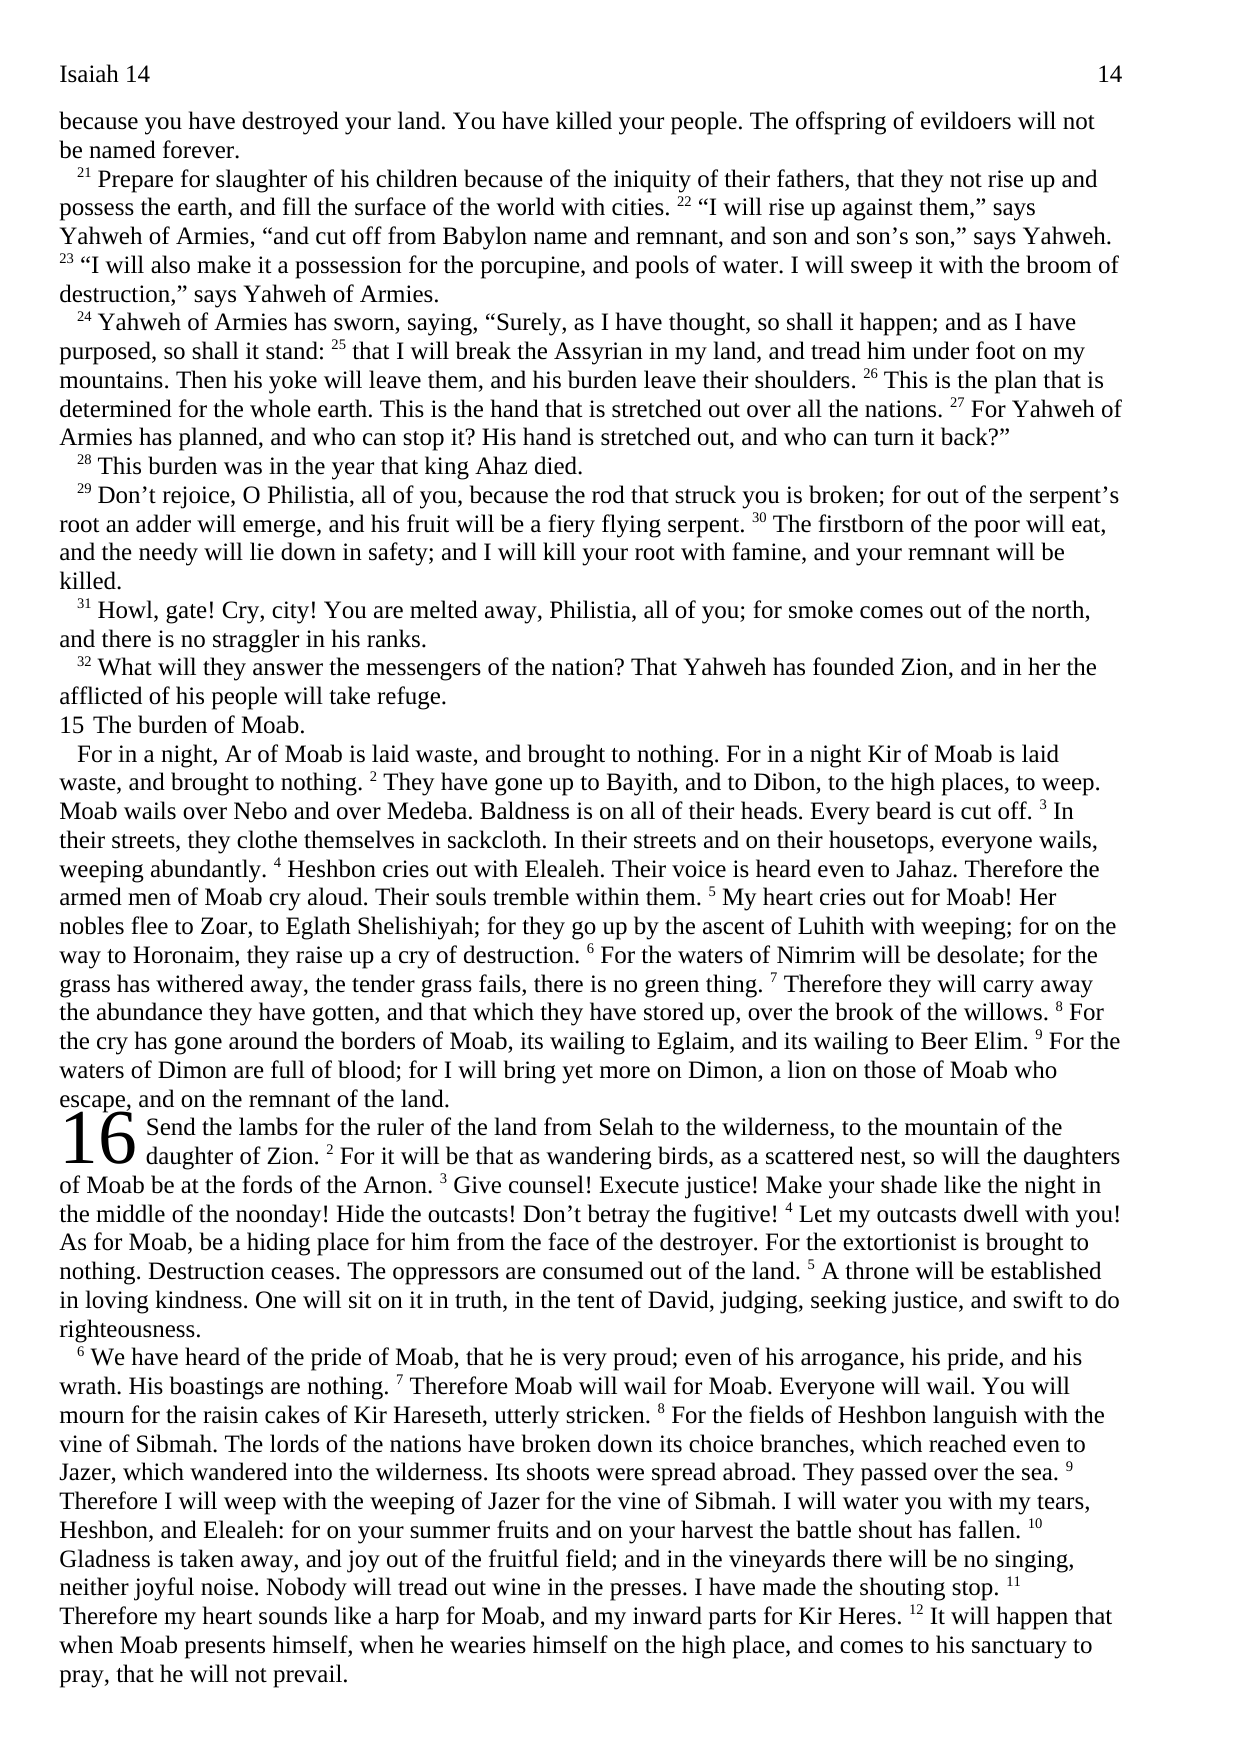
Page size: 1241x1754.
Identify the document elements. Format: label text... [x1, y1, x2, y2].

text 28 This burden was in the year that king Ahaz died. [59, 451, 1122, 480]
text 21 Prepare for slaughter of his children because of the iniquity of their fathers, that they not rise up and possess the earth, and fill the surface of the world with cities. 22 “I will rise up against them,” says Yahweh of Armies, “and cut off from Babylon name and remnant, and son and son’s son,” says Yahweh. 23 “I will also make it a possession for the porcupine, and pools of water. I will sweep it with the broom of destruction,” says Yahweh of Armies. [59, 164, 1122, 307]
text 6 We have heard of the pride of Moab, that he is very proud; even of his arrogance, his pride, and his wrath. His boastings are nothing. 7 Therefore Moab will wail for Moab. Everyone will wail. You will mourn for the raisin cakes of Kir Hareseth, utterly stricken. 8 For the fields of Heshbon languish with the vine of Sibmah. The lords of the nations have broken down its choice branches, which reached even to Jazer, which wandered into the wilderness. Its shoots were spread abroad. They passed over the sea. 9 Therefore I will weep with the weeping of Jazer for the vine of Sibmah. I will water you with my tears, Heshbon, and Elealeh: for on your summer fruits and on your harvest the battle shout has fallen. 10 Gladness is taken away, and joy out of the fruitful field; and in the vineyards there will be no singing, neither joyful noise. Nobody will tread out wine in the presses. I have made the shouting stop. 11 Therefore my heart sounds like a harp for Moab, and my inward parts for Kir Heres. 12 It will happen that when Moab presents himself, when he wearies himself on the high place, and comes to his sanctuary to pray, that he will not prevail. [59, 1342, 1122, 1687]
text 16Send the lambs for the ruler of the land from Selah to the wilderness, to the mountain of the daughter of Zion. 2 For it will be that as wandering birds, as a scattered nest, so will the daughters of Moab be at the fords of the Arnon. 3 Give counsel! Execute justice! Make your shade like the night in the middle of the noonday! Hide the outcasts! Don’t betray the fugitive! 4 Let my outcasts dwell with you! As for Moab, be a hiding place for him from the face of the destroyer. For the extortionist is brought to nothing. Destruction ceases. The oppressors are consumed out of the land. 5 A throne will be established in loving kindness. One will sit on it in truth, in the tent of David, judging, seeking justice, and swift to do righteousness. [59, 1112, 1122, 1342]
text 31 Howl, gate! Cry, city! You are melted away, Philistia, all of you; for smoke comes out of the north, and there is no straggler in his ranks. [59, 595, 1122, 652]
text 29 Don’t rejoice, O Philistia, all of you, because the rod that struck you is broken; for out of the serpent’s root an adder will emerge, and his fruit will be a fiery flying serpent. 30 The firstborn of the poor will eat, and the needy will lie down in safety; and I will kill your root with famine, and your remnant will be killed. [59, 480, 1122, 595]
text because you have destroyed your land. You have killed your people. The offspring of evildoers will not be named forever. [59, 106, 1122, 164]
text 15The burden of Moab. [59, 710, 1122, 739]
text 32 What will they answer the messengers of the nation? That Yahweh has founded Zion, and in her the afflicted of his people will take refuge. [59, 652, 1122, 710]
text For in a night, Ar of Moab is laid waste, and brought to nothing. For in a night Kir of Moab is laid waste, and brought to nothing. 2 They have gone up to Bayith, and to Dibon, to the high places, to weep. Moab wails over Nebo and over Medeba. Baldness is on all of their heads. Every beard is cut off. 3 In their streets, they clothe themselves in sackcloth. In their streets and on their housetops, everyone wails, weeping abundantly. 4 Heshbon cries out with Elealeh. Their voice is heard even to Jahaz. Therefore the armed men of Moab cry aloud. Their souls tremble within them. 5 My heart cries out for Moab! Her nobles flee to Zoar, to Eglath Shelishiyah; for they go up by the ascent of Luhith with weeping; for on the way to Horonaim, they raise up a cry of destruction. 6 For the waters of Nimrim will be desolate; for the grass has withered away, the tender grass fails, there is no green thing. 7 Therefore they will carry away the abundance they have gotten, and that which they have stored up, over the brook of the willows. 8 For the cry has gone around the borders of Moab, its wailing to Eglaim, and its wailing to Beer Elim. 9 For the waters of Dimon are full of blood; for I will bring yet more on Dimon, a lion on those of Moab who escape, and on the remnant of the land. [59, 739, 1122, 1112]
text 24 Yahweh of Armies has sworn, saying, “Surely, as I have thought, so shall it happen; and as I have purposed, so shall it stand: 25 that I will break the Assyrian in my land, and tread him under foot on my mountains. Then his yoke will leave them, and his burden leave their shoulders. 26 This is the plan that is determined for the whole earth. This is the hand that is stretched out over all the nations. 27 For Yahweh of Armies has planned, and who can stop it? His hand is stretched out, and who can turn it back?” [59, 307, 1122, 451]
